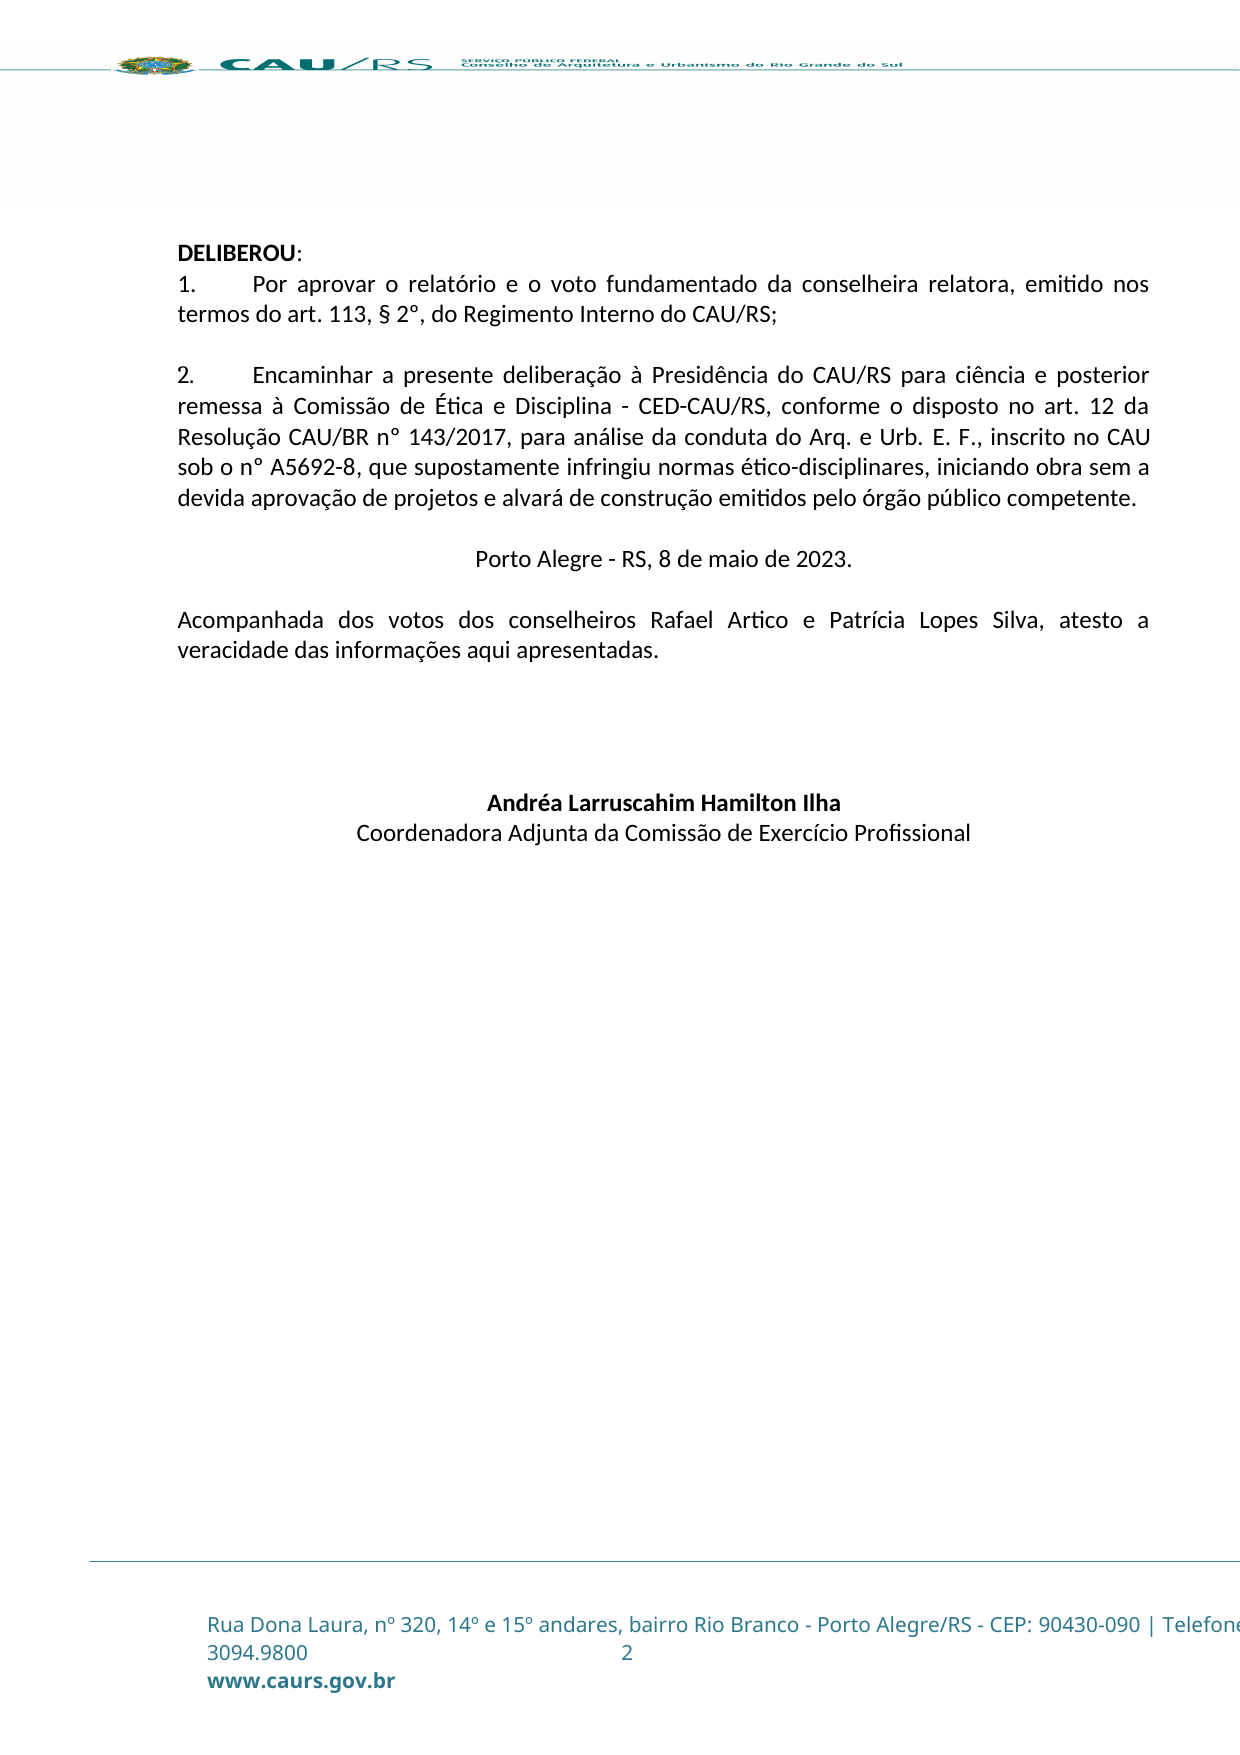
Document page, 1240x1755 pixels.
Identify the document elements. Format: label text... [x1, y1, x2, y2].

list Encaminhar a presente deliberação à Presidência do CAU/RS para ciência e posterior remessa à Comissão de Ética e Disciplina - CED-CAU/RS, conforme o disposto no art. 12 da Resolução CAU/BR nº 143/2017, para análise da conduta do Arq. e Urb. E. F., inscrito no CAU sob o nº A5692-8, que supostamente infringiu normas ético-disciplinares, iniciando obra sem a devida aprovação de projetos e alvará de construção emitidos pelo órgão público competente. [177, 359, 1151, 512]
text Andréa Larruscahim Hamilton Ilha [177, 787, 1151, 818]
text Acompanhada dos votos dos conselheiros Rafael Artico e Patrícia Lopes Silva, atesto a veracidade das informações aqui apresentadas. [177, 604, 1151, 665]
text Porto Alegre - RS, 8 de maio de 2023. [177, 543, 1151, 573]
text Coordenadora Adjunta da Comissão de Exercício Profissional [177, 818, 1151, 848]
text DELIBEROU: [177, 237, 1151, 268]
list Por aprovar o relatório e o voto fundamentado da conselheira relatora, emitido nos termos do art. 113, § 2º, do Regimento Interno do CAU/RS; [177, 268, 1151, 329]
